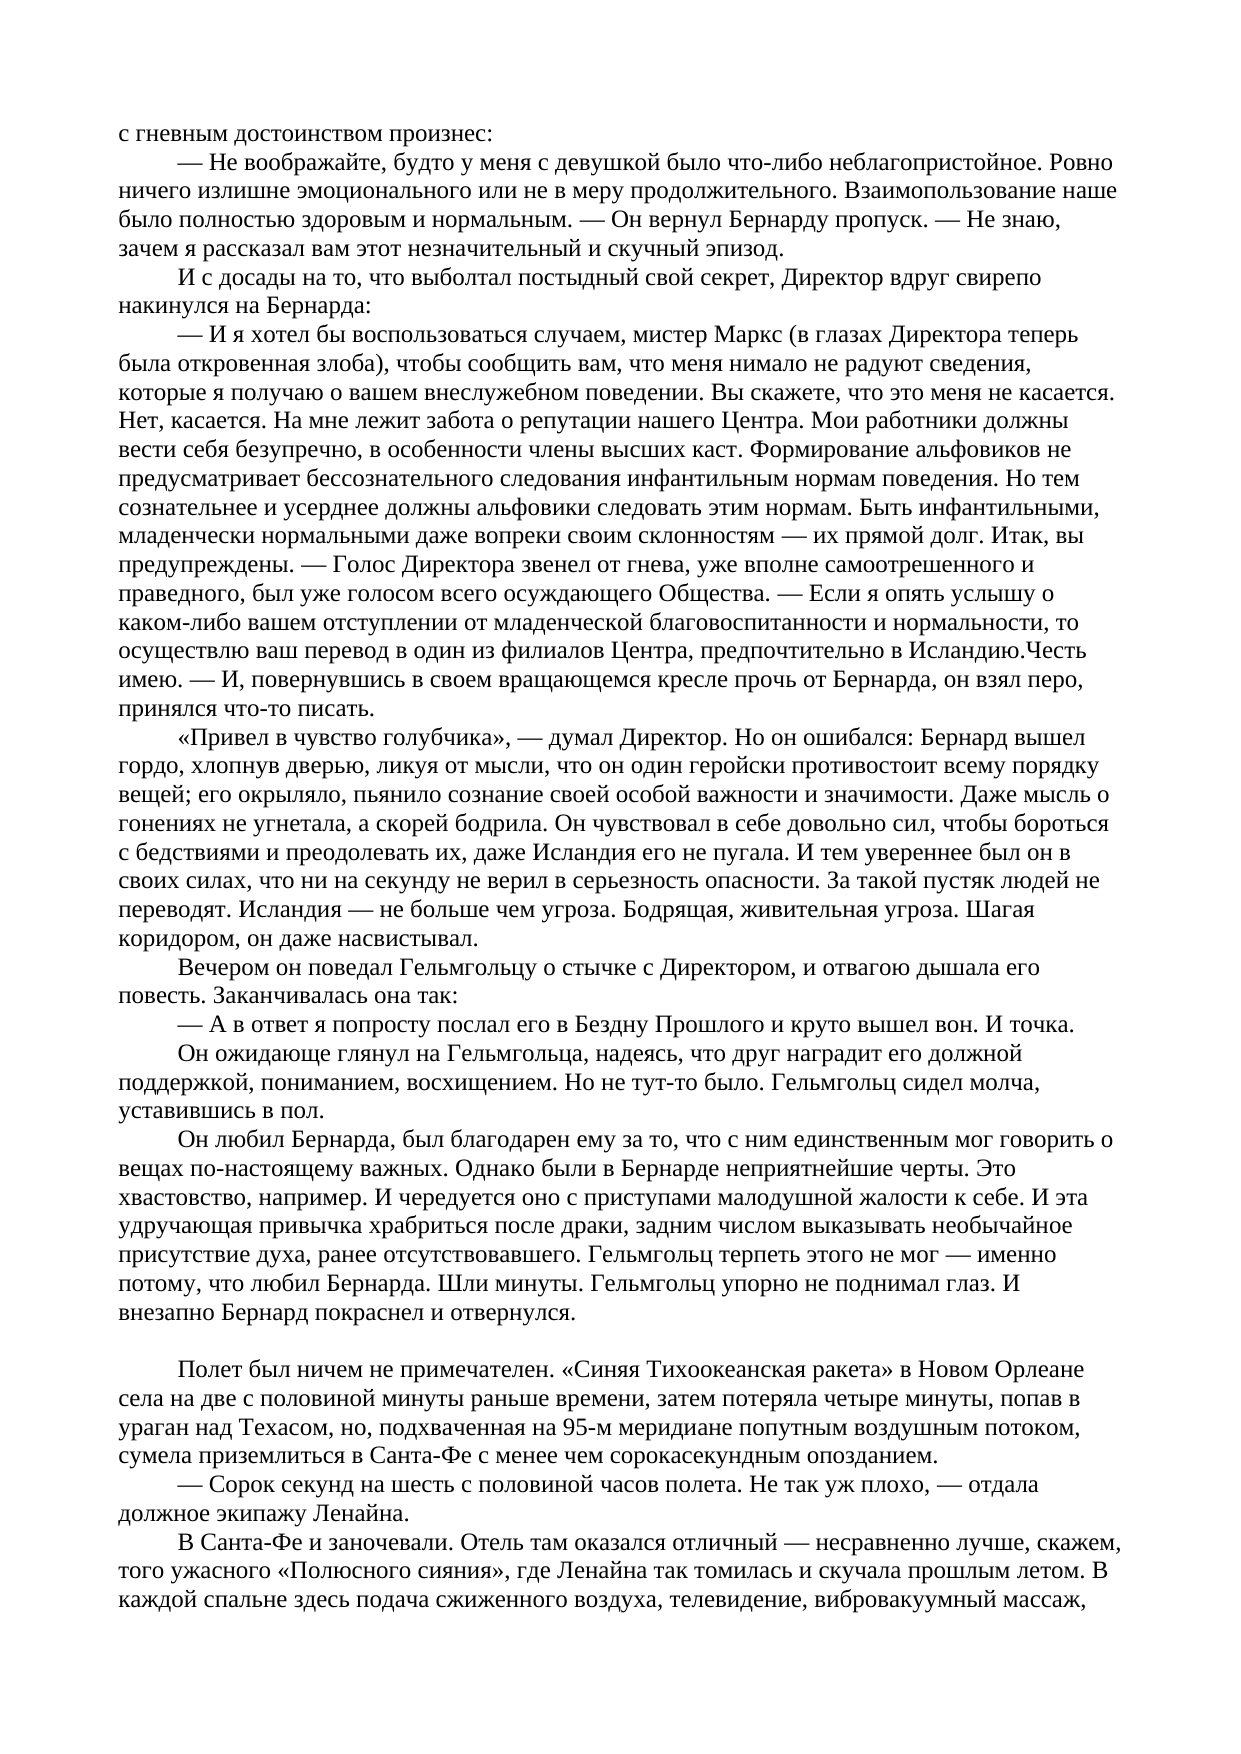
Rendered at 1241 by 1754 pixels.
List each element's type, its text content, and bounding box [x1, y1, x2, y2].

text В Санта-Фе и заночевали. Отель там оказался отличный — несравненно лучше, скажем, того ужасного «Полюсного сияния», где Ленайна так томилась и скучала прошлым летом. В каждой спальне здесь подача сжиженного воздуха, телевидение, вибровакуумный массаж, [118, 1527, 1122, 1613]
text — А в ответ я попросту послал его в Бездну Прошлого и круто вышел вон. И точка. [118, 1009, 1122, 1038]
text — Не воображайте, будто у меня с девушкой было что-либо неблагопристойное. Ровно ничего излишне эмоционального или не в меру продолжительного. Взаимопользование наше было полностью здоровым и нормальным. — Он вернул Бернарду пропуск. — Не знаю, зачем я рассказал вам этот незначительный и скучный эпизод. [118, 147, 1122, 262]
text Вечером он поведал Гельмгольцу о стычке с Директором, и отвагою дышала его повесть. Заканчивалась она так: [118, 952, 1122, 1009]
text — И я хотел бы воспользоваться случаем, мистер Маркс (в глазах Директора теперь была откровенная злоба), чтобы сообщить вам, что меня нимало не радуют сведения, которые я получаю о вашем внеслужебном поведении. Вы скажете, что это меня не касается. Нет, касается. На мне лежит забота о репутации нашего Центра. Мои работники должны вести себя безупречно, в особенности члены высших каст. Формирование альфовиков не предусматривает бессознательного следования инфантильным нормам поведения. Но тем сознательнее и усерднее должны альфовики следовать этим нормам. Быть инфантильными, младенчески нормальными даже вопреки своим склонностям — их прямой долг. Итак, вы предупреждены. — Голос Директора звенел от гнева, уже вполне самоотрешенного и праведного, был уже голосом всего осуждающего Общества. — Если я опять услышу о каком-либо вашем отступлении от младенческой благовоспитанности и нормальности, то осуществлю ваш перевод в один из филиалов Центра, предпочтительно в Исландию.Честь имею. — И, повернувшись в своем вращающемся кресле прочь от Бернарда, он взял перо, принялся что-то писать. [118, 319, 1122, 722]
text — Сорок секунд на шесть с половиной часов полета. Не так уж плохо, — отдала должное экипажу Ленайна. [118, 1469, 1122, 1527]
text «Привел в чувство голубчика», — думал Директор. Но он ошибался: Бернард вышел гордо, хлопнув дверью, ликуя от мысли, что он один геройски противостоит всему порядку вещей; его окрыляло, пьянило сознание своей особой важности и значимости. Даже мысль о гонениях не угнетала, а скорей бодрила. Он чувствовал в себе довольно сил, чтобы бороться с бедствиями и преодолевать их, даже Исландия его не пугала. И тем увереннее был он в своих силах, что ни на секунду не верил в серьезность опасности. За такой пустяк людей не переводят. Исландия — не больше чем угроза. Бодрящая, живительная угроза. Шагая коридором, он даже насвистывал. [118, 722, 1122, 952]
text И с досады на то, что выболтал постыдный свой секрет, Директор вдруг свирепо накинулся на Бернарда: [118, 262, 1122, 319]
text Он ожидающе глянул на Гельмгольца, надеясь, что друг наградит его должной поддержкой, пониманием, восхищением. Но не тут-то было. Гельмгольц сидел молча, уставившись в пол. [118, 1038, 1122, 1124]
text Полет был ничем не примечателен. «Синяя Тихоокеанская ракета» в Новом Орлеане села на две с половиной минуты раньше времени, затем потеряла четыре минуты, попав в ураган над Техасом, но, подхваченная на 95-м меридиане попутным воздушным потоком, сумела приземлиться в Санта-Фе с менее чем сорокасекундным опозданием. [118, 1354, 1122, 1469]
text Он любил Бернарда, был благодарен ему за то, что с ним единственным мог говорить о вещах по-настоящему важных. Однако были в Бернарде неприятнейшие черты. Это хвастовство, например. И чередуется оно с приступами малодушной жалости к себе. И эта удручающая привычка храбриться после драки, задним числом выказывать необычайное присутствие духа, ранее отсутствовавшего. Гельмгольц терпеть этого не мог — именно потому, что любил Бернарда. Шли минуты. Гельмгольц упорно не поднимал глаз. И внезапно Бернард покраснел и отвернулся. [118, 1124, 1122, 1326]
text с гневным достоинством произнес: [118, 118, 1122, 147]
